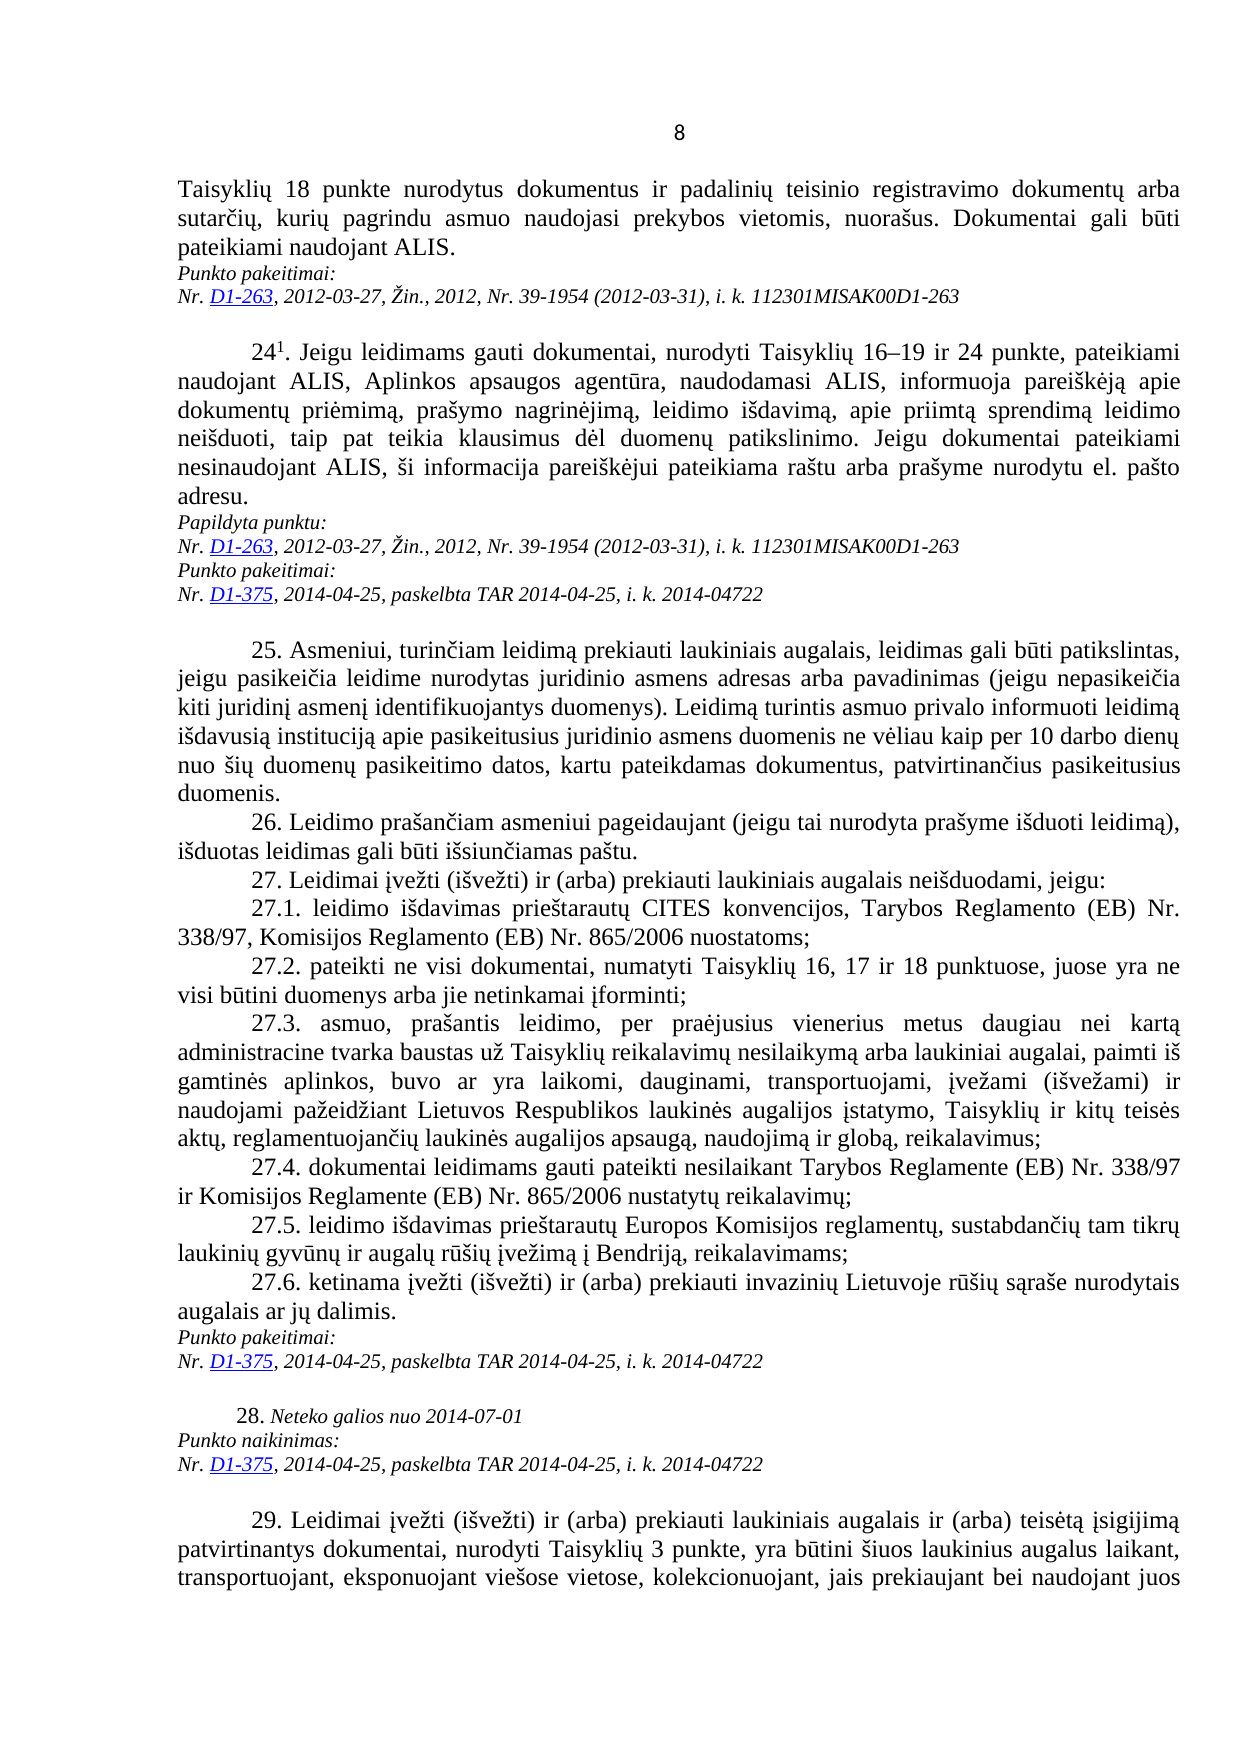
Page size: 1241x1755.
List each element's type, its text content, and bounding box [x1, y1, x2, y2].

text 241. Jeigu leidimams gauti dokumentai, nurodyti Taisyklių 16–19 ir 24 punkte, pateikiami naudojant ALIS, Aplinkos apsaugos agentūra, naudodamasi ALIS, informuoja pareiškėją apie dokumentų priėmimą, prašymo nagrinėjimą, leidimo išdavimą, apie priimtą sprendimą leidimo neišduoti, taip pat teikia klausimus dėl duomenų patikslinimo. Jeigu dokumentai pateikiami nesinaudojant ALIS, ši informacija pareiškėjui pateikiama raštu arba prašyme nurodytu el. pašto adresu. [177, 337, 1181, 510]
text 25. Asmeniui, turinčiam leidimą prekiauti laukiniais augalais, leidimas gali būti patikslintas, jeigu pasikeičia leidime nurodytas juridinio asmens adresas arba pavadinimas (jeigu nepasikeičia kiti juridinį asmenį identifikuojantys duomenys). Leidimą turintis asmuo privalo informuoti leidimą išdavusią instituciją apie pasikeitusius juridinio asmens duomenis ne vėliau kaip per 10 darbo dienų nuo šių duomenų pasikeitimo datos, kartu pateikdamas dokumentus, patvirtinančius pasikeitusius duomenis. [177, 635, 1181, 807]
text 27.3. asmuo, prašantis leidimo, per praėjusius vienerius metus daugiau nei kartą administracine tvarka baustas už Taisyklių reikalavimų nesilaikymą arba laukiniai augalai, paimti iš gamtinės aplinkos, buvo ar yra laikomi, dauginami, transportuojami, įvežami (išvežami) ir naudojami pažeidžiant Lietuvos Respublikos laukinės augalijos įstatymo, Taisyklių ir kitų teisės aktų, reglamentuojančių laukinės augalijos apsaugą, naudojimą ir globą, reikalavimus; [177, 1008, 1181, 1152]
text Nr. D1-375, 2014-04-25, paskelbta TAR 2014-04-25, i. k. 2014-04722 [177, 1452, 1181, 1476]
text 27.2. pateikti ne visi dokumentai, numatyti Taisyklių 16, 17 ir 18 punktuose, juose yra ne visi būtini duomenys arba jie netinkamai įforminti; [177, 951, 1181, 1008]
text 28. Neteko galios nuo 2014-07-01 [177, 1402, 1181, 1428]
text 27.5. leidimo išdavimas prieštarautų Europos Komisijos reglamentų, sustabdančių tam tikrų laukinių gyvūnų ir augalų rūšių įvežimą į Bendriją, reikalavimams; [177, 1210, 1181, 1267]
text Punkto pakeitimai: [177, 558, 1181, 582]
text 27.1. leidimo išdavimas prieštarautų CITES konvencijos, Tarybos Reglamento (EB) Nr. 338/97, Komisijos Reglamento (EB) Nr. 865/2006 nuostatoms; [177, 893, 1181, 951]
text 27. Leidimai įvežti (išvežti) ir (arba) prekiauti laukiniais augalais neišduodami, jeigu: [177, 865, 1181, 893]
text Nr. D1-263, 2012-03-27, Žin., 2012, Nr. 39-1954 (2012-03-31), i. k. 112301MISAK00D1-263 [177, 284, 1181, 308]
text Nr. D1-375, 2014-04-25, paskelbta TAR 2014-04-25, i. k. 2014-04722 [177, 1349, 1181, 1373]
text Taisyklių 18 punkte nurodytus dokumentus ir padalinių teisinio registravimo dokumentų arba sutarčių, kurių pagrindu asmuo naudojasi prekybos vietomis, nuorašus. Dokumentai gali būti pateikiami naudojant ALIS. [177, 174, 1181, 260]
text Nr. D1-263, 2012-03-27, Žin., 2012, Nr. 39-1954 (2012-03-31), i. k. 112301MISAK00D1-263 [177, 534, 1181, 558]
text Punkto naikinimas: [177, 1428, 1181, 1452]
text Punkto pakeitimai: [177, 260, 1181, 284]
text 26. Leidimo prašančiam asmeniui pageidaujant (jeigu tai nurodyta prašyme išduoti leidimą), išduotas leidimas gali būti išsiunčiamas paštu. [177, 807, 1181, 865]
text 27.6. ketinama įvežti (išvežti) ir (arba) prekiauti invazinių Lietuvoje rūšių sąraše nurodytais augalais ar jų dalimis. [177, 1267, 1181, 1325]
text 27.4. dokumentai leidimams gauti pateikti nesilaikant Tarybos Reglamente (EB) Nr. 338/97 ir Komisijos Reglamente (EB) Nr. 865/2006 nustatytų reikalavimų; [177, 1152, 1181, 1210]
text Nr. D1-375, 2014-04-25, paskelbta TAR 2014-04-25, i. k. 2014-04722 [177, 582, 1181, 606]
text Punkto pakeitimai: [177, 1325, 1181, 1349]
text Papildyta punktu: [177, 510, 1181, 534]
text 29. Leidimai įvežti (išvežti) ir (arba) prekiauti laukiniais augalais ir (arba) teisėtą įsigijimą patvirtinantys dokumentai, nurodyti Taisyklių 3 punkte, yra būtini šiuos laukinius augalus laikant, transportuojant, eksponuojant viešose vietose, kolekcionuojant, jais prekiaujant bei naudojant juos [177, 1505, 1181, 1591]
